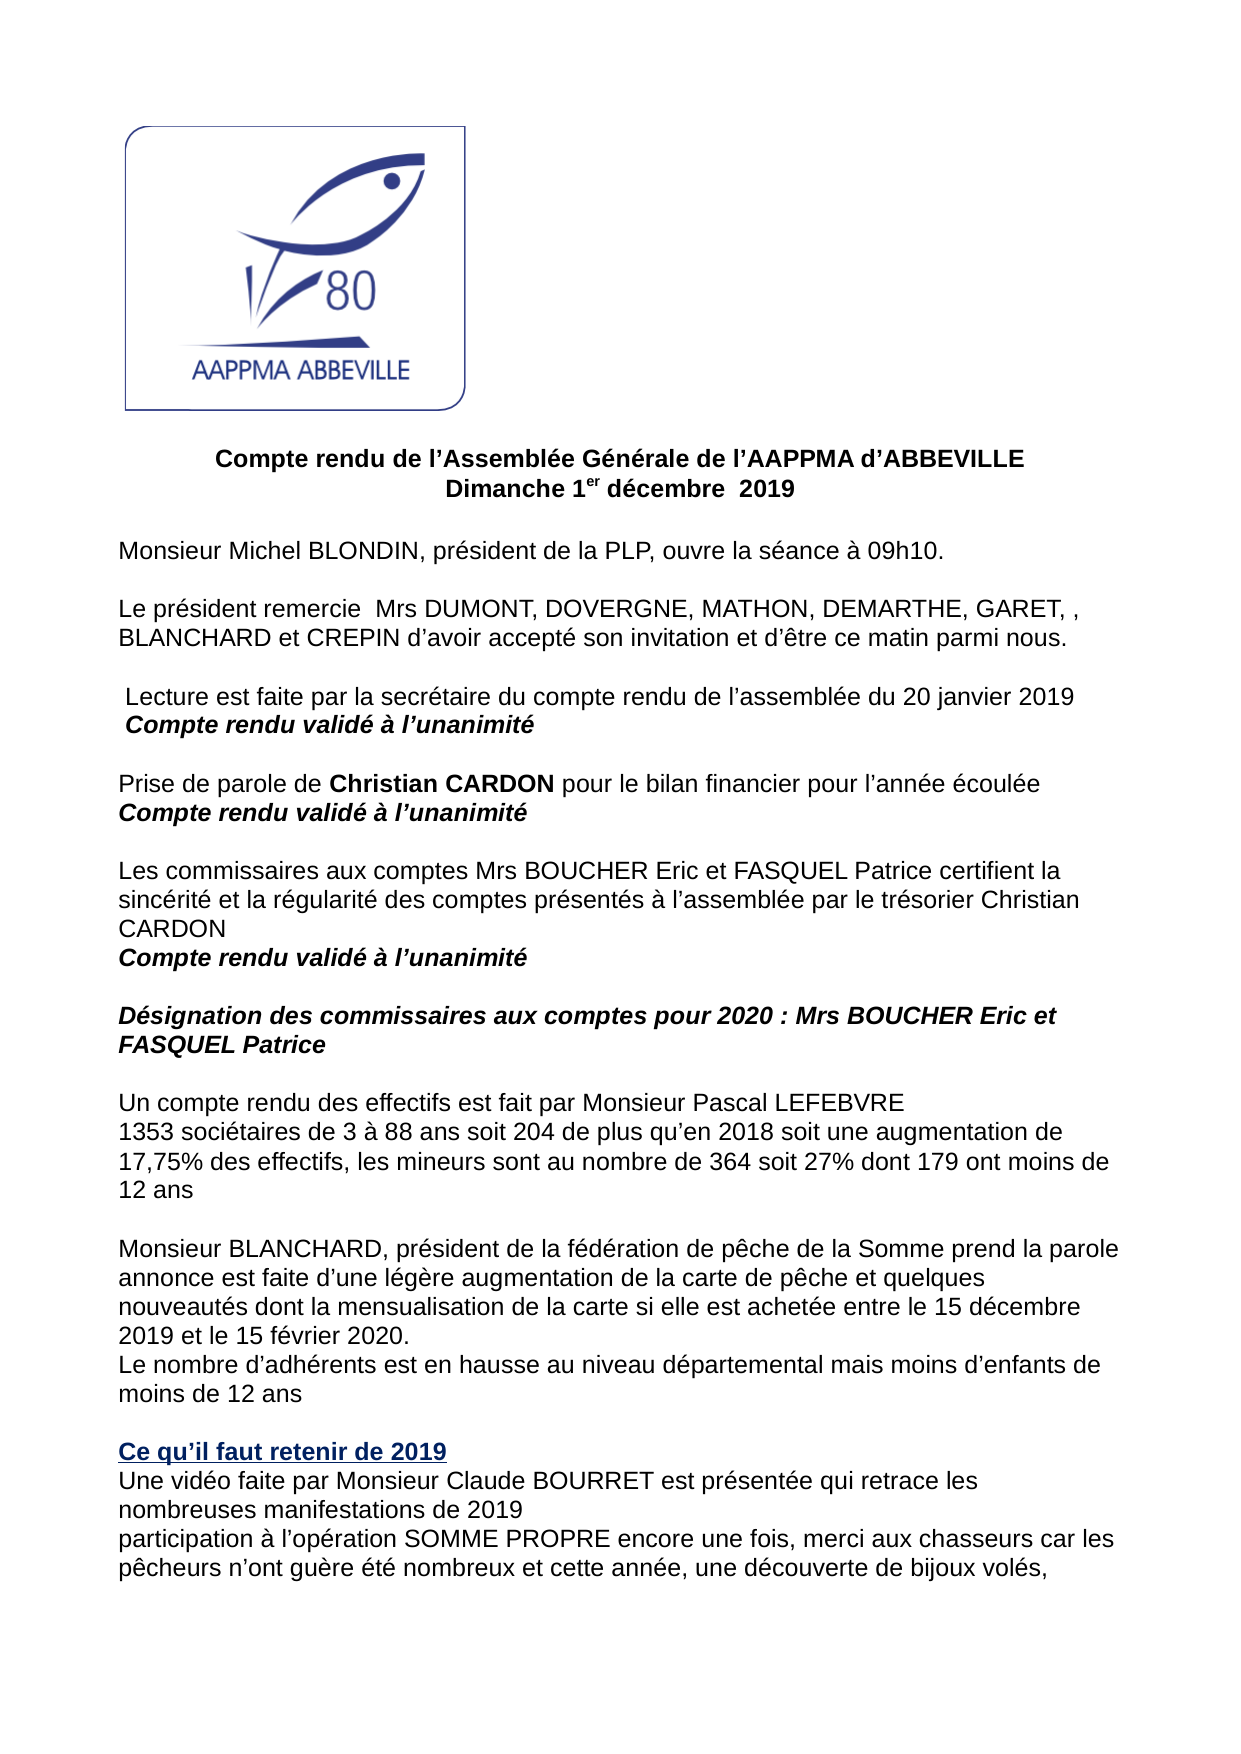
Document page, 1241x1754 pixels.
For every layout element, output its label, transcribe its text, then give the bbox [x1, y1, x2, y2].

list participation à l’opération SOMME PROPRE encore une fois, merci aux chasseurs car les pêcheurs n’ont guère été nombreux et cette année, une découverte de bijoux volés, [83, 1524, 1122, 1582]
text Prise de parole de Christian CARDON pour le bilan financier pour l’année écoulée [118, 768, 1122, 798]
text Un compte rendu des effectifs est fait par Monsieur Pascal LEFEBVRE [118, 1088, 1122, 1117]
text Les commissaires aux comptes Mrs BOUCHER Eric et FASQUEL Patrice certifient la sincérité et la régularité des comptes présentés à l’assemblée par le trésorier Christian CARDON [118, 856, 1122, 943]
text Compte rendu validé à l’unanimité [118, 943, 1122, 972]
text Compte rendu de l’Assemblée Générale de l’AAPPMA d’ABBEVILLE [118, 444, 1122, 473]
text Compte rendu validé à l’unanimité [118, 798, 1122, 827]
text Ce qu’il faut retenir de 2019 [118, 1437, 1122, 1466]
text Monsieur BLANCHARD, président de la fédération de pêche de la Somme prend la parole [118, 1233, 1122, 1263]
text Le président remercie Mrs DUMONT, DOVERGNE, MATHON, DEMARTHE, GARET, , BLANCHARD et CREPIN d’avoir accepté son invitation et d’être ce matin parmi nous. [118, 594, 1122, 652]
text Lecture est faite par la secrétaire du compte rendu de l’assemblée du 20 janvier 2019 [118, 681, 1122, 710]
text Le nombre d’adhérents est en hausse au niveau départemental mais moins d’enfants de moins de 12 ans [118, 1350, 1122, 1408]
text Une vidéo faite par Monsieur Claude BOURRET est présentée qui retrace les nombreuses manifestations de 2019 [118, 1466, 1122, 1524]
picture [124, 126, 466, 411]
text Désignation des commissaires aux comptes pour 2020 : Mrs BOUCHER Eric et FASQUEL Patrice [118, 1001, 1122, 1059]
text Monsieur Michel BLONDIN, président de la PLP, ouvre la séance à 09h10. [118, 536, 1122, 565]
text 1353 sociétaires de 3 à 88 ans soit 204 de plus qu’en 2018 soit une augmentation de 17,75% des effectifs, les mineurs sont au nombre de 364 soit 27% dont 179 ont moins de 12 ans [118, 1117, 1122, 1204]
text Compte rendu validé à l’unanimité [118, 710, 1122, 739]
text annonce est faite d’une légère augmentation de la carte de pêche et quelques nouveautés dont la mensualisation de la carte si elle est achetée entre le 15 décembre 2019 et le 15 février 2020. [118, 1263, 1122, 1350]
text Dimanche 1er décembre 2019 [118, 473, 1122, 502]
